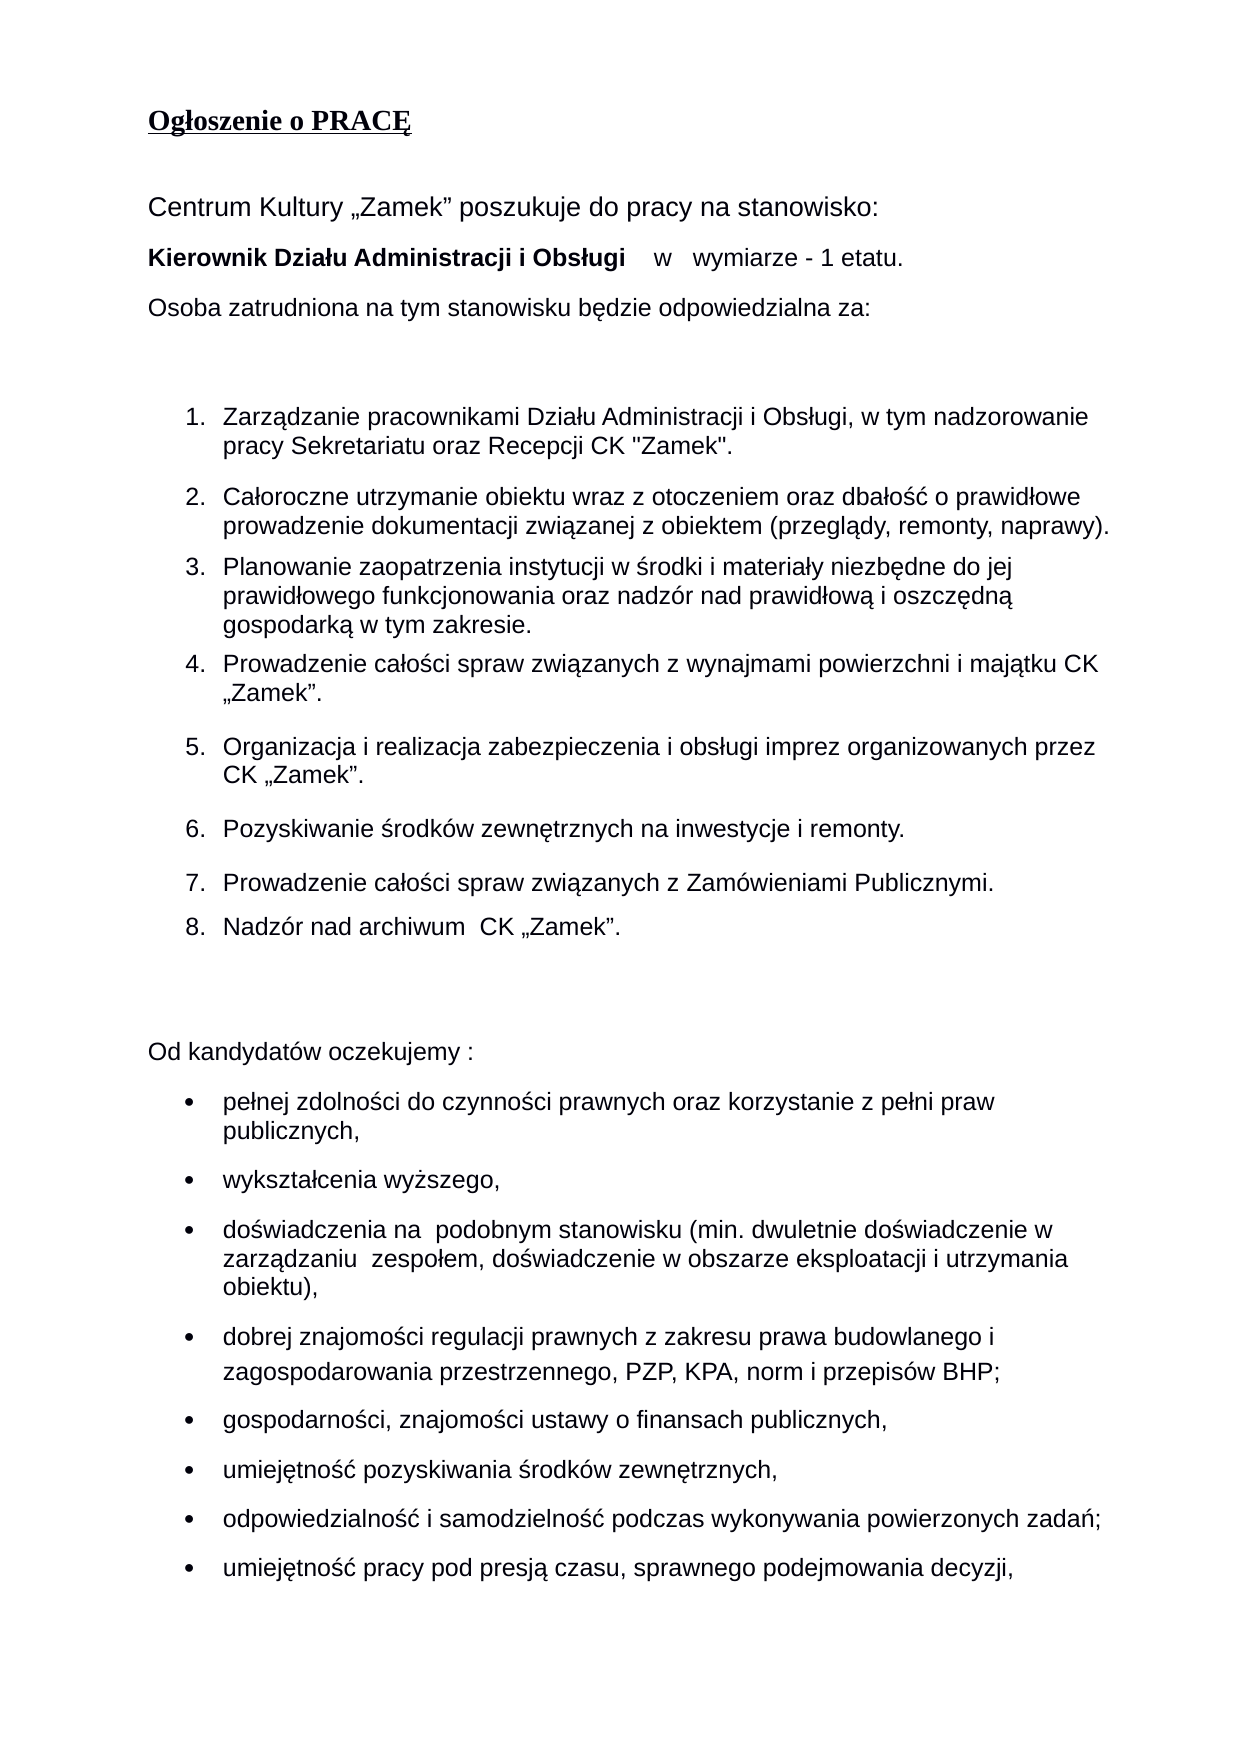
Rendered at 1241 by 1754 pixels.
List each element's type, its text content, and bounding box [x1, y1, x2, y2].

text Kierownik Działu Administracji i Obsługi w wymiarze - 1 etatu. [148, 243, 1123, 272]
list Pozyskiwanie środków zewnętrznych na inwestycje i remonty. [185, 814, 1123, 843]
list umiejętność pozyskiwania środków zewnętrznych, [185, 1454, 1123, 1483]
list Planowanie zaopatrzenia instytucji w środki i materiały niezbędne do jej prawidłowego funkcjonowania oraz nadzór nad prawidłową i oszczędną gospodarką w tym zakresie. [185, 552, 1123, 638]
list Organizacja i realizacja zabezpieczenia i obsługi imprez organizowanych przez CK „Zamek”. [185, 732, 1123, 789]
list doświadczenia na podobnym stanowisku (min. dwuletnie doświadczenie w zarządzaniu zespołem, doświadczenie w obszarze eksploatacji i utrzymania obiektu), [185, 1215, 1123, 1301]
list Całoroczne utrzymanie obiektu wraz z otoczeniem oraz dbałość o prawidłowe prowadzenie dokumentacji związanej z obiektem (przeglądy, remonty, naprawy). [185, 482, 1123, 540]
text Centrum Kultury „Zamek” poszukuje do pracy na stanowisko: [148, 191, 1123, 223]
text Od kandydatów oczekujemy : [148, 1037, 1123, 1066]
text Osoba zatrudniona na tym stanowisku będzie odpowiedzialna za: [148, 293, 1123, 322]
list wykształcenia wyższego, [185, 1165, 1123, 1194]
text Ogłoszenie o PRACĘ [148, 103, 1123, 137]
list dobrej znajomości regulacji prawnych z zakresu prawa budowlanego i zagospodarowania przestrzennego, PZP, KPA, norm i przepisów BHP; [185, 1322, 1123, 1385]
list umiejętność pracy pod presją czasu, sprawnego podejmowania decyzji, [185, 1553, 1123, 1581]
list Zarządzanie pracownikami Działu Administracji i Obsługi, w tym nadzorowanie pracy Sekretariatu oraz Recepcji CK "Zamek". [185, 402, 1123, 459]
list pełnej zdolności do czynności prawnych oraz korzystanie z pełni praw publicznych, [185, 1087, 1123, 1144]
list Nadzór nad archiwum CK „Zamek”. [185, 912, 1123, 941]
list odpowiedzialność i samodzielność podczas wykonywania powierzonych zadań; [185, 1504, 1123, 1532]
list Prowadzenie całości spraw związanych z Zamówieniami Publicznymi. [185, 868, 1123, 897]
list gospodarności, znajomości ustawy o finansach publicznych, [185, 1406, 1123, 1434]
list Prowadzenie całości spraw związanych z wynajmami powierzchni i majątku CK „Zamek”. [185, 649, 1123, 706]
